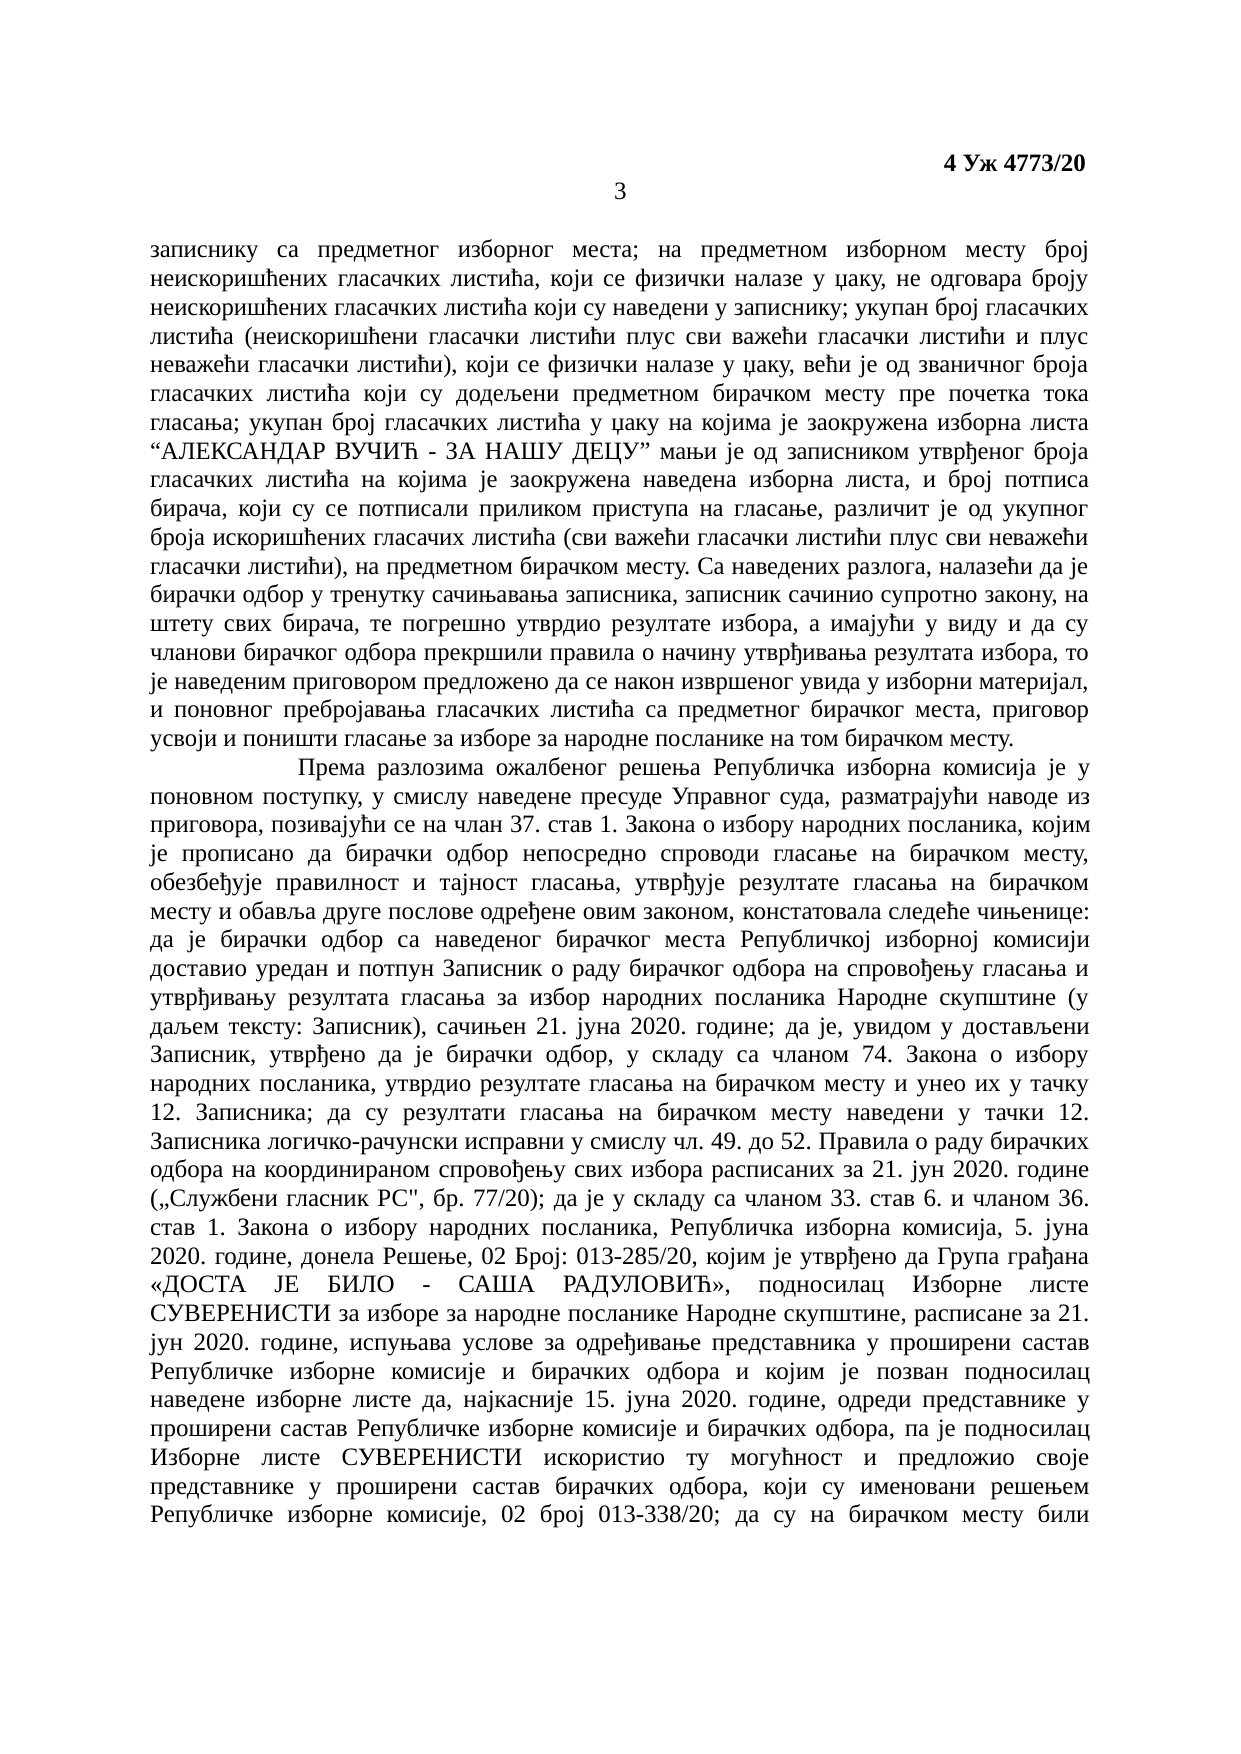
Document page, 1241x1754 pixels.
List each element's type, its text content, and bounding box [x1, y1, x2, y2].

text Према разлозима ожалбеног решења Републичка изборна комисија је у поновном поступку, у смислу наведене пресуде Управног суда, разматрајући наводе из приговора, позивајући се на члан 37. став 1. Закона о избору народних посланика, којим је прописано да бирачки одбор непосредно спроводи гласање на бирачком месту, обезбеђује правилност и тајност гласања, утврђује резултате гласања на бирачком месту и обавља друге послове одређене овим законом, констатовала следеће чињенице: да је бирачки одбор са наведеног бирачког места Републичкој изборној комисији доставио уредан и потпун Записник о раду бирачког одбора на спровођењу гласања и утврђивању резултата гласања за избор народних посланика Народне скупштине (у даљем тексту: Записник), сачињен 21. јуна 2020. године; да је, увидом у достављени Записник, утврђено да је бирачки одбор, у складу са чланом 74. Закона о избору народних посланика, утврдио резултате гласања на бирачком месту и унео их у тачку 12. Записника; да су резултати гласања на бирачком месту наведени у тачки 12. Записника логичко-рачунски исправни у смислу чл. 49. до 52. Правила о раду бирачких одбора на координираном спровођењу свих избора расписаних за 21. јун 2020. године („Службени гласник РС", бр. 77/20); да је у складу са чланом 33. став 6. и чланом 36. став 1. Закона о избору народних посланика, Републичка изборна комисија, 5. јуна 2020. године, донела Решење, 02 Број: 013-285/20, којим је утврђено да Група грађана «ДОСТА ЈЕ БИЛО - САША РАДУЛОВИЋ», подносилац Изборне листе СУВЕРЕНИСТИ за изборе за народне посланике Народне скупштине, расписане за 21. јун 2020. године, испуњава услове за одређивање представника у проширени састав Републичке изборне комисије и бирачких одбора и којим је позван подносилац наведене изборне листе да, најкасније 15. јуна 2020. године, одреди представнике у проширени састав Републичке изборне комисије и бирачких одбора, па је подносилац Изборне листе СУВЕРЕНИСТИ искористио ту могућност и предложио своје представнике у проширени састав бирачких одбора, који су именовани решењем Републичке изборне комисије, 02 број 013-338/20; да су на бирачком месту били [150, 752, 1090, 1528]
text записнику са предметног изборног места; на предметном изборном месту број неискоришћених гласачких листића, који се физички налазе у џаку, не одговара броју неискоришћених гласачких листића који су наведени у записнику; укупан број гласачких листића (неискоришћени гласачки листићи плус сви важећи гласачки листићи и плус неважећи гласачки листићи), који се физички налазе у џаку, већи је од званичног броја гласачких листића који су додељени предметном бирачком месту пре почетка тока гласања; укупан број гласачких листића у џаку на којима је заокружена изборна листа “АЛЕКСАНДАР ВУЧИЋ - ЗА НАШУ ДЕЦУ” мањи је од записником утврђеног броја гласачких листића на којима је заокружена наведена изборна листа, и број потписа бирача, који су се потписали приликом приступа на гласање, различит је од укупног броја искоришћених гласачих листића (сви важећи гласачки листићи плус сви неважећи гласачки листићи), на предметном бирачком месту. Са наведених разлога, налазећи да је бирачки одбор у тренутку сачињавања записника, записник сачинио супротно закону, на штету свих бирача, те погрешно утврдио резултате избора, а имајући у виду и да су чланови бирачког одбора прекршили правила о начину утврђивања резултата избора, то је наведеним приговором предложено да се након извршеног увида у изборни материјал, и поновног пребројавања гласачких листића са предметног бирачког места, приговор усвоји и поништи гласање за изборе за народне посланике на том бирачком месту. [150, 234, 1090, 752]
